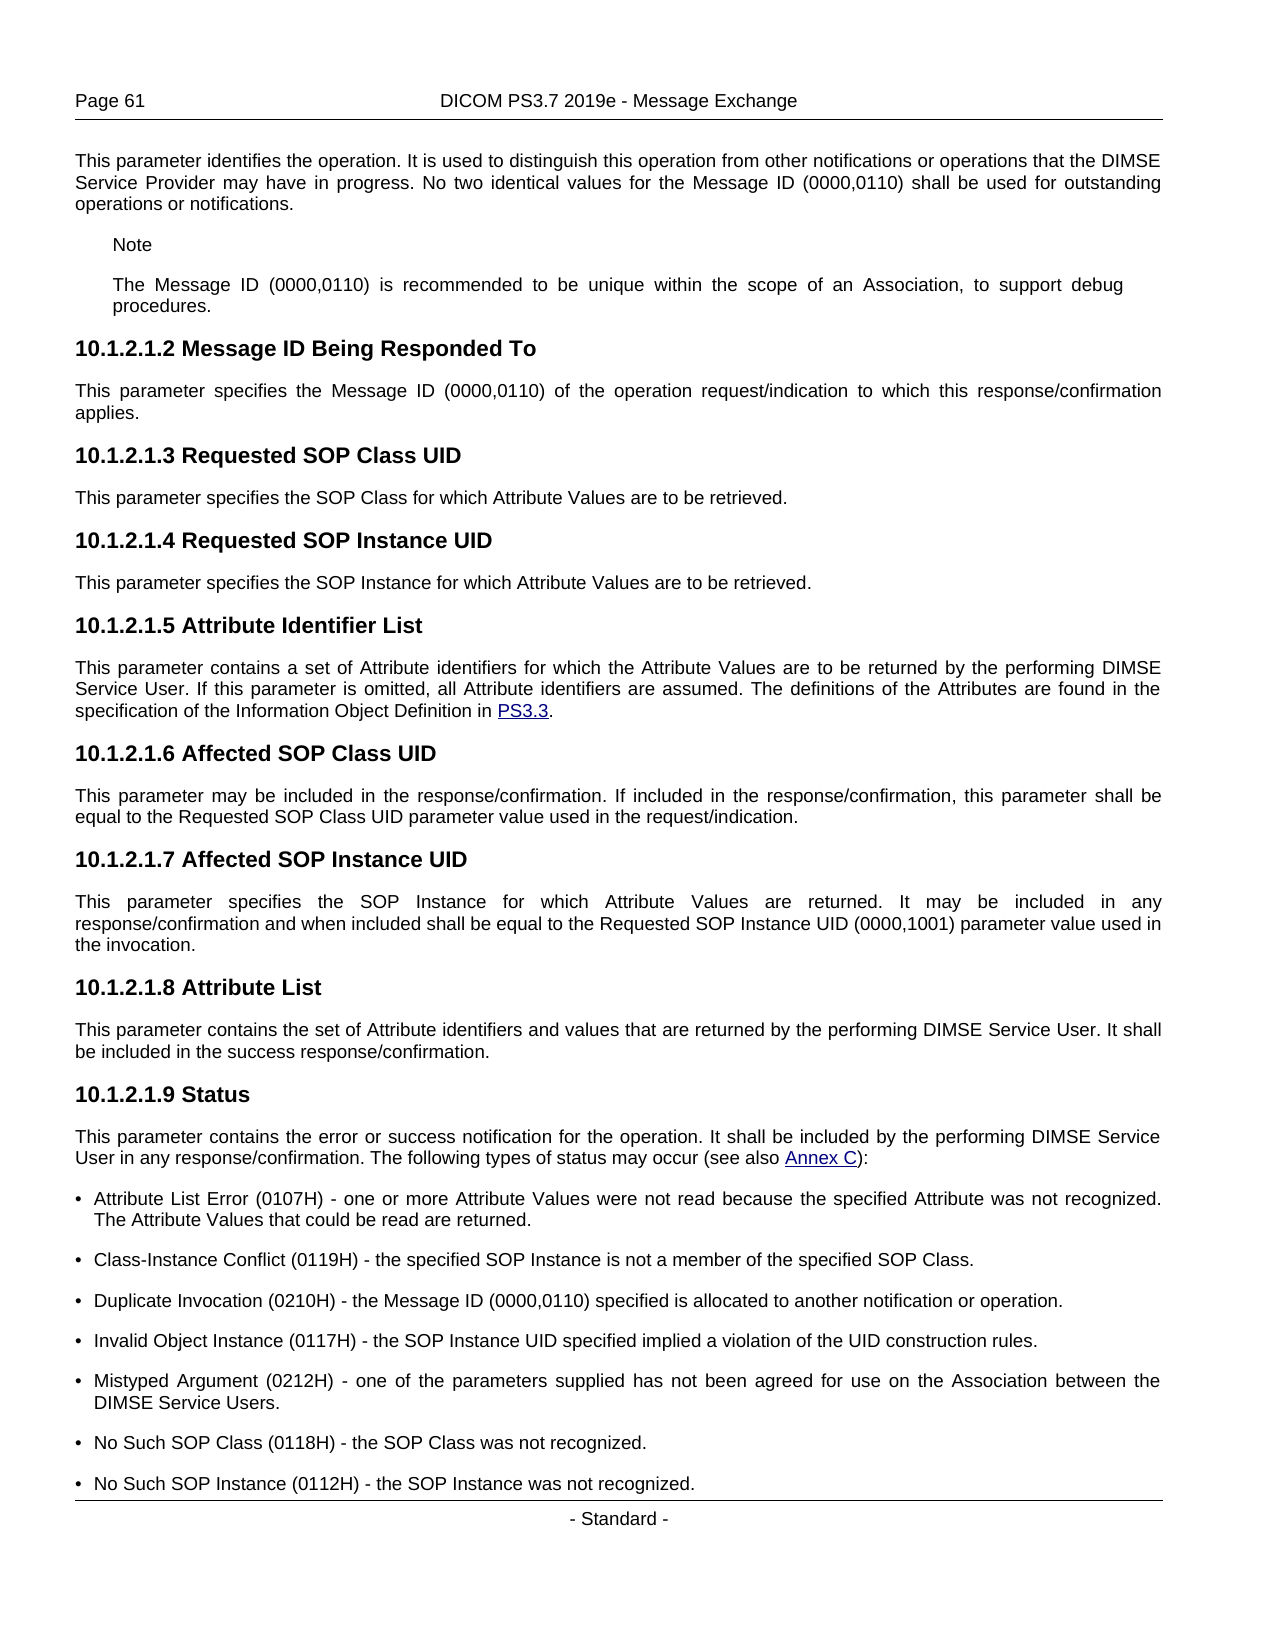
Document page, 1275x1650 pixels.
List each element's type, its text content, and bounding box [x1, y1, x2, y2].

text 10.1.2.1.8 Attribute List [75, 974, 1162, 1000]
text This parameter specifies the SOP Class for which Attribute Values are to be retrieved. [75, 487, 1162, 508]
text This parameter contains the error or success notification for the operation. It shall be included by the performing DIMSE Service User in any response/confirmation. The following types of status may occur (see also Annex C): [75, 1125, 1162, 1168]
text • Invalid Object Instance (0117H) - the SOP Instance UID specified implied a violation of the UID construction rules. [75, 1330, 1162, 1351]
text 10.1.2.1.2 Message ID Being Responded To [75, 336, 1162, 361]
text 10.1.2.1.5 Attribute Identifier List [75, 612, 1162, 638]
text 10.1.2.1.9 Status [75, 1081, 1162, 1107]
text This parameter specifies the SOP Instance for which Attribute Values are returned. It may be included in any response/confirmation and when included shall be equal to the Requested SOP Instance UID (0000,1001) parameter value used in the invocation. [75, 891, 1162, 956]
text Note [112, 233, 1125, 255]
text This parameter identifies the operation. It is used to distinguish this operation from other notifications or operations that the DIMSE Service Provider may have in progress. No two identical values for the Message ID (0000,0110) shall be used for outstanding operations or notifications. [75, 150, 1162, 215]
text 10.1.2.1.6 Affected SOP Class UID [75, 740, 1162, 766]
text • Class-Instance Conflict (0119H) - the specified SOP Instance is not a member of the specified SOP Class. [75, 1249, 1162, 1271]
text • Mistyped Argument (0212H) - one of the parameters supplied has not been agreed for use on the Association between the DIMSE Service Users. [75, 1370, 1162, 1413]
text • No Such SOP Class (0118H) - the SOP Class was not recognized. [75, 1432, 1162, 1453]
text • No Such SOP Instance (0112H) - the SOP Instance was not recognized. [75, 1472, 1162, 1494]
text The Message ID (0000,0110) is recommended to be unique within the scope of an Association, to support debug procedures. [112, 274, 1125, 317]
text • Attribute List Error (0107H) - one or more Attribute Values were not read because the specified Attribute was not recognized. The Attribute Values that could be read are returned. [75, 1187, 1162, 1230]
text • Duplicate Invocation (0210H) - the Message ID (0000,0110) specified is allocated to another notification or operation. [75, 1289, 1162, 1311]
text This parameter may be included in the response/confirmation. If included in the response/confirmation, this parameter shall be equal to the Requested SOP Class UID parameter value used in the request/indication. [75, 784, 1162, 828]
text 10.1.2.1.4 Requested SOP Instance UID [75, 527, 1162, 553]
text 10.1.2.1.3 Requested SOP Class UID [75, 442, 1162, 468]
text This parameter specifies the SOP Instance for which Attribute Values are to be retrieved. [75, 572, 1162, 593]
text This parameter contains a set of Attribute identifiers for which the Attribute Values are to be returned by the performing DIMSE Service User. If this parameter is omitted, all Attribute identifiers are assumed. The definitions of the Attributes are found in the specification of the Information Object Definition in PS3.3. [75, 656, 1162, 721]
text This parameter specifies the Message ID (0000,0110) of the operation request/indication to which this response/confirmation applies. [75, 380, 1162, 423]
text This parameter contains the set of Attribute identifiers and values that are returned by the performing DIMSE Service User. It shall be included in the success response/confirmation. [75, 1019, 1162, 1062]
text 10.1.2.1.7 Affected SOP Instance UID [75, 846, 1162, 872]
